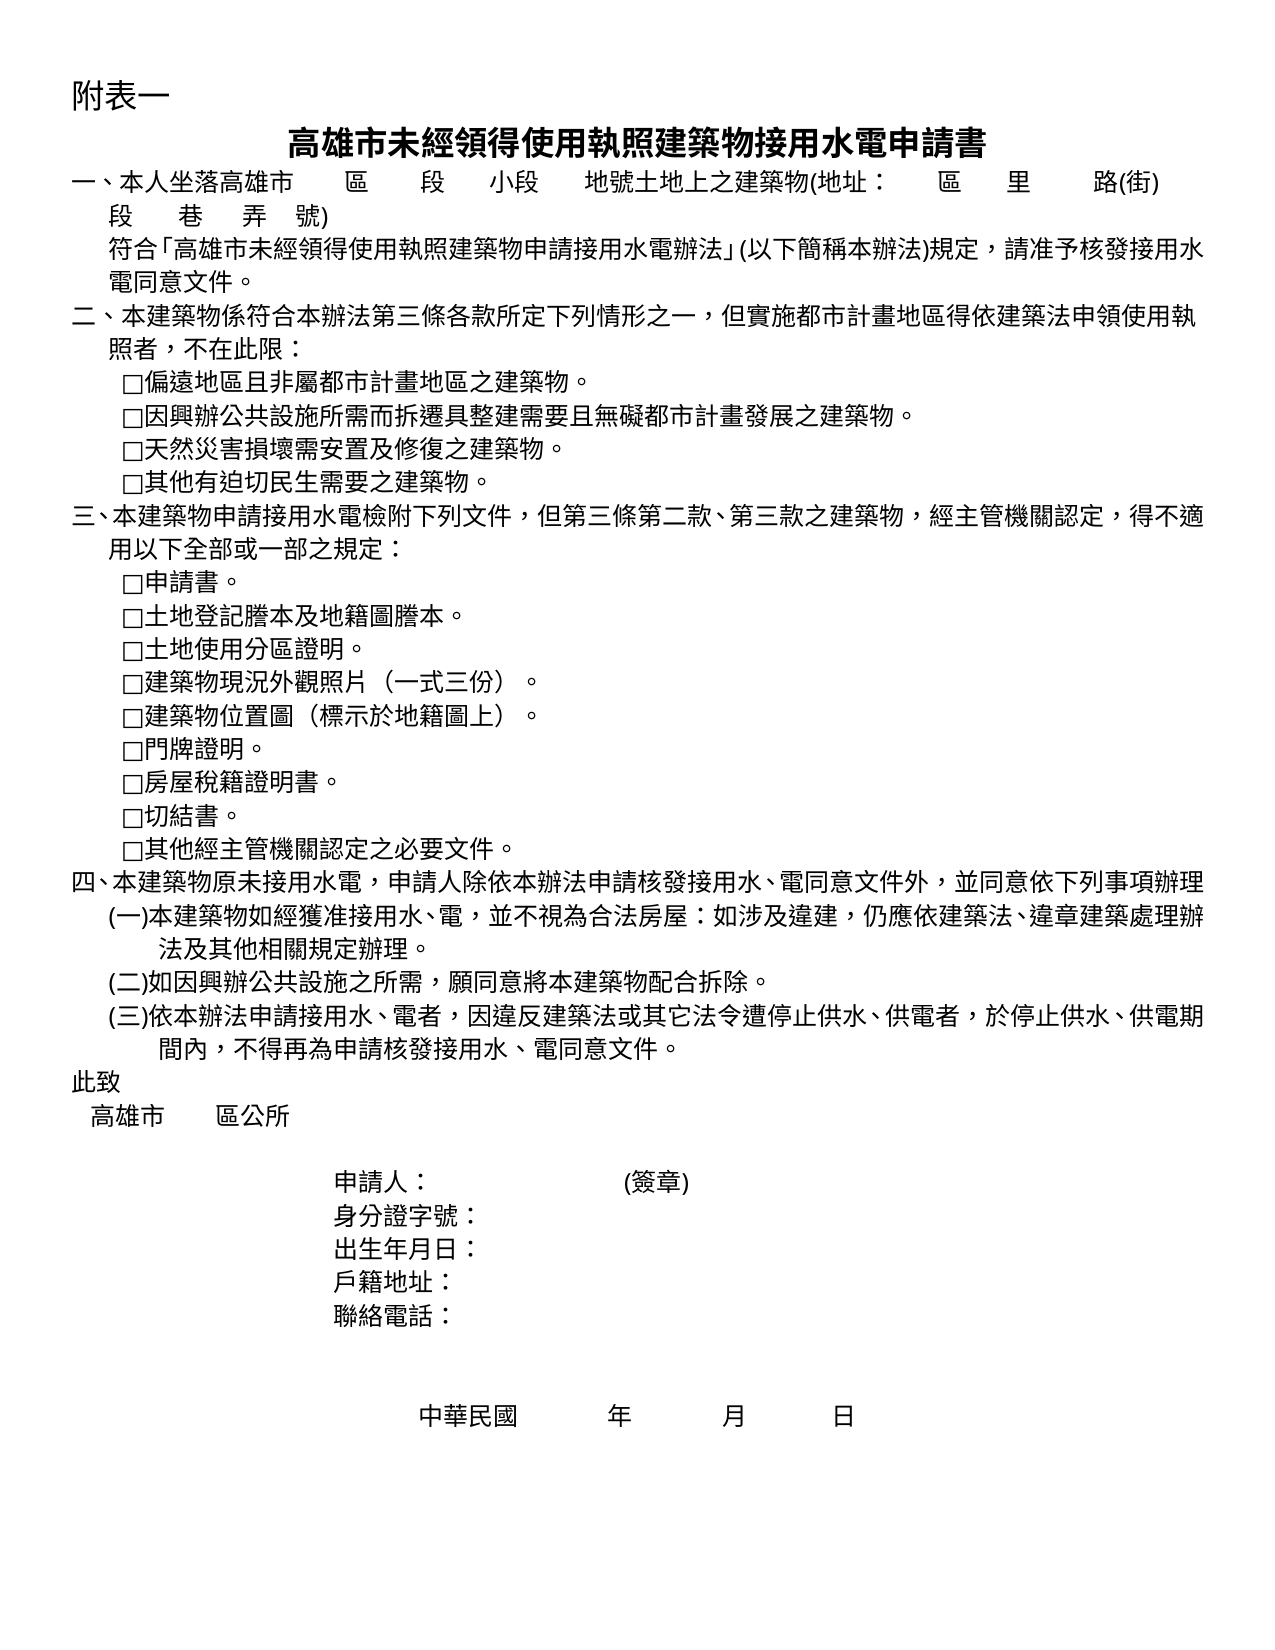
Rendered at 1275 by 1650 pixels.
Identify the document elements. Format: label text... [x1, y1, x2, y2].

text 高雄市 區公所 [71, 1098, 1204, 1132]
text □切結書。 [121, 798, 1204, 832]
text 此致 [71, 1065, 1204, 1098]
text □門牌證明。 [121, 732, 1204, 765]
text 出生年月日： [71, 1232, 1204, 1265]
text 戶籍地址： [71, 1265, 1204, 1298]
text 身分證字號： [71, 1198, 1204, 1232]
text □申請書。 [121, 565, 1204, 598]
text □偏遠地區且非屬都市計畫地區之建築物。 [121, 365, 1204, 398]
text 高雄市未經領得使用執照建築物接用水電申請書 [71, 117, 1204, 165]
text (一)本建築物如經獲准接用水、電，並不視為合法房屋：如涉及違建，仍應依建築法、違章建築處理辦法及其他相關規定辦理。 [108, 898, 1204, 965]
text □其他有迫切民生需要之建築物。 [121, 465, 1204, 498]
text □土地使用分區證明。 [121, 632, 1204, 665]
text (三)依本辦法申請接用水、電者，因違反建築法或其它法令遭停止供水、供電者，於停止供水、供電期間內，不得再為申請核發接用水、電同意文件。 [108, 998, 1204, 1065]
text 申請人： (簽章) [71, 1165, 1204, 1198]
text □因興辦公共設施所需而拆遷具整建需要且無礙都市計畫發展之建築物。 [121, 398, 1204, 432]
text 附表一 [71, 75, 1204, 117]
text 中華民國 年 月 日 [71, 1398, 1204, 1432]
text □其他經主管機關認定之必要文件。 [121, 832, 1204, 865]
text □天然災害損壞需安置及修復之建築物。 [121, 432, 1204, 465]
text 一、本人坐落高雄市 區 段 小段 地號土地上之建築物(地址： 區 里 路(街) 段 巷 弄 號) [71, 165, 1204, 232]
text 符合「高雄市未經領得使用執照建築物申請接用水電辦法」(以下簡稱本辦法)規定，請准予核發接用水、電同意文件。 [108, 232, 1204, 298]
text 四、本建築物原未接用水電，申請人除依本辦法申請核發接用水、電同意文件外，並同意依下列事項辦理： [71, 865, 1204, 898]
text 二、本建築物係符合本辦法第三條各款所定下列情形之一，但實施都市計畫地區得依建築法申領使用執照者，不在此限： [71, 298, 1204, 365]
text 三、本建築物申請接用水電檢附下列文件，但第三條第二款、第三款之建築物，經主管機關認定，得不適用以下全部或一部之規定： [71, 498, 1204, 565]
text □建築物位置圖（標示於地籍圖上）。 [121, 698, 1204, 732]
text 聯絡電話： [71, 1298, 1204, 1332]
text □建築物現況外觀照片（一式三份）。 [121, 665, 1204, 698]
text □土地登記謄本及地籍圖謄本。 [121, 598, 1204, 632]
text (二)如因興辦公共設施之所需，願同意將本建築物配合拆除。 [108, 965, 1204, 998]
text □房屋稅籍證明書。 [121, 765, 1204, 798]
